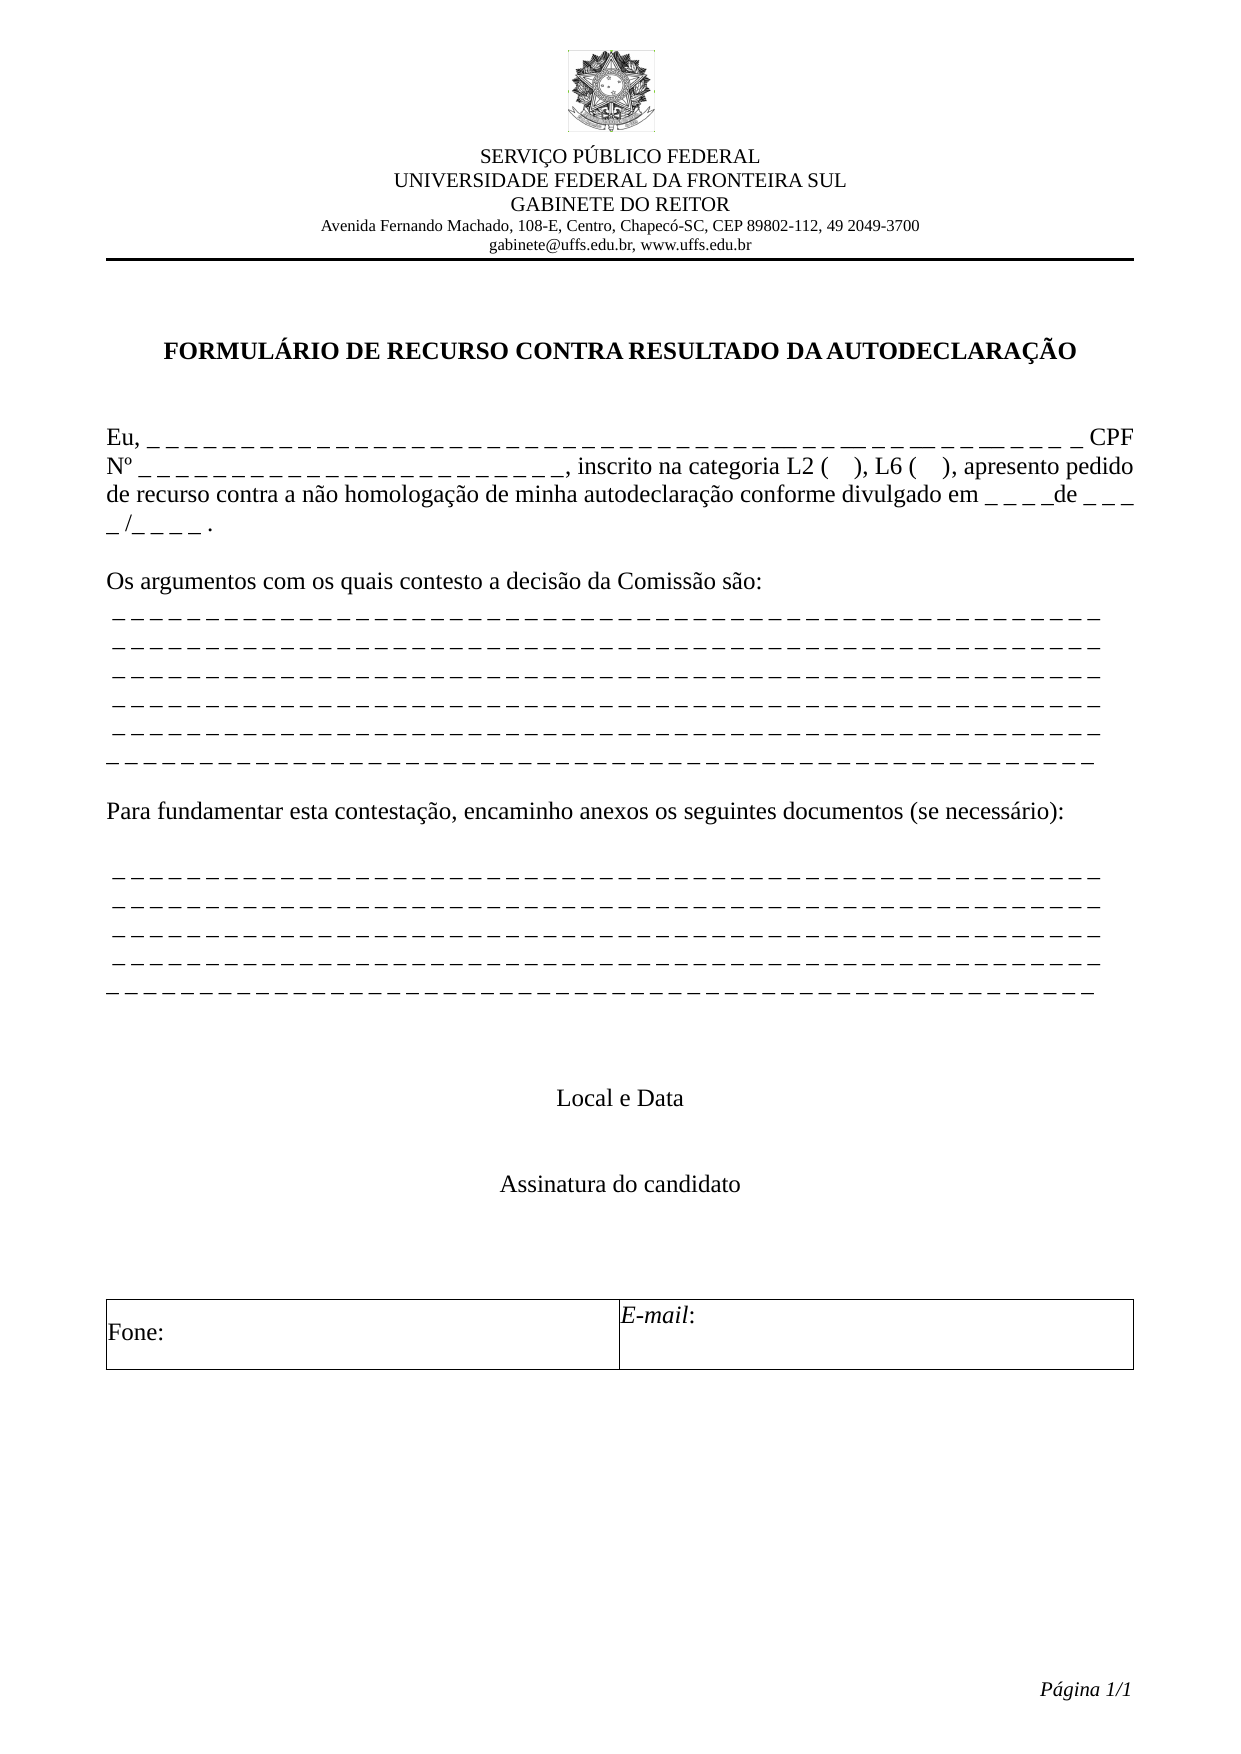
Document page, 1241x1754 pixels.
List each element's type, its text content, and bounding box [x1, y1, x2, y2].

table_header Fone: [107, 1300, 619, 1369]
text _ _ _ _ _ _ _ _ _ _ _ _ _ _ _ _ _ _ _ _ _ _ _ _ _ _ _ _ _ _ _ _ _ _ _ _ _ _ _ _ _ _ _ _ _ _ _ _ _ _ _ _ _ [106, 853, 1134, 882]
text _ _ _ _ _ _ _ _ _ _ _ _ _ _ _ _ _ _ _ _ _ _ _ _ _ _ _ _ _ _ _ _ _ _ _ _ _ _ _ _ _ _ _ _ _ _ _ _ _ _ _ _ _ [106, 882, 1134, 911]
text Eu, _ _ _ _ _ _ _ _ _ _ _ _ _ _ _ _ _ _ _ _ _ _ _ _ _ _ _ _ _ _ _ _ _ __ _ _ __ _ _ __ _ _ __ _ _ _ _ CPF Nº _ _ _ _ _ _ _ _ _ _ _ _ _ _ _ _ _ _ _ _ _ _ _, inscrito na categoria L2 ( ), L6 ( ), apresento pedido de recurso contra a não homologação de minha autodeclaração conforme divulgado em _ _ _ _de _ _ _ _ /_ _ _ _ . [106, 422, 1134, 537]
text GABINETE DO REITOR [106, 192, 1134, 216]
text Avenida Fernando Machado, 108-E, Centro, Chapecó-SC, CEP 89802-112, 49 2049-3700 [106, 216, 1134, 235]
text _ _ _ _ _ _ _ _ _ _ _ _ _ _ _ _ _ _ _ _ _ _ _ _ _ _ _ _ _ _ _ _ _ _ _ _ _ _ _ _ _ _ _ _ _ _ _ _ _ _ _ _ _ [106, 738, 1134, 767]
text Os argumentos com os quais contesto a decisão da Comissão são: [106, 566, 1134, 594]
table_header E-mail: [620, 1300, 1133, 1369]
text Para fundamentar esta contestação, encaminho anexos os seguintes documentos (se necessário): [106, 796, 1134, 824]
text FORMULÁRIO DE RECURSO CONTRA RESULTADO DA AUTODECLARAÇÃO [106, 336, 1134, 364]
text gabinete@uffs.edu.br, www.uffs.edu.br [106, 235, 1134, 258]
text _ _ _ _ _ _ _ _ _ _ _ _ _ _ _ _ _ _ _ _ _ _ _ _ _ _ _ _ _ _ _ _ _ _ _ _ _ _ _ _ _ _ _ _ _ _ _ _ _ _ _ _ _ [106, 681, 1134, 709]
text _ _ _ _ _ _ _ _ _ _ _ _ _ _ _ _ _ _ _ _ _ _ _ _ _ _ _ _ _ _ _ _ _ _ _ _ _ _ _ _ _ _ _ _ _ _ _ _ _ _ _ _ _ [106, 939, 1134, 968]
picture [568, 50, 655, 132]
text _ _ _ _ _ _ _ _ _ _ _ _ _ _ _ _ _ _ _ _ _ _ _ _ _ _ _ _ _ _ _ _ _ _ _ _ _ _ _ _ _ _ _ _ _ _ _ _ _ _ _ _ _ [106, 709, 1134, 738]
text _ _ _ _ _ _ _ _ _ _ _ _ _ _ _ _ _ _ _ _ _ _ _ _ _ _ _ _ _ _ _ _ _ _ _ _ _ _ _ _ _ _ _ _ _ _ _ _ _ _ _ _ _ [106, 594, 1134, 623]
text _ _ _ _ _ _ _ _ _ _ _ _ _ _ _ _ _ _ _ _ _ _ _ _ _ _ _ _ _ _ _ _ _ _ _ _ _ _ _ _ _ _ _ _ _ _ _ _ _ _ _ _ _ [106, 652, 1134, 681]
text _ _ _ _ _ _ _ _ _ _ _ _ _ _ _ _ _ _ _ _ _ _ _ _ _ _ _ _ _ _ _ _ _ _ _ _ _ _ _ _ _ _ _ _ _ _ _ _ _ _ _ _ _ [106, 623, 1134, 652]
text Assinatura do candidato [106, 1169, 1134, 1198]
text SERVIÇO PÚBLICO FEDERAL [106, 143, 1134, 168]
text _ _ _ _ _ _ _ _ _ _ _ _ _ _ _ _ _ _ _ _ _ _ _ _ _ _ _ _ _ _ _ _ _ _ _ _ _ _ _ _ _ _ _ _ _ _ _ _ _ _ _ _ _ [106, 968, 1134, 997]
text UNIVERSIDADE FEDERAL DA FRONTEIRA SUL [106, 168, 1134, 192]
text _ _ _ _ _ _ _ _ _ _ _ _ _ _ _ _ _ _ _ _ _ _ _ _ _ _ _ _ _ _ _ _ _ _ _ _ _ _ _ _ _ _ _ _ _ _ _ _ _ _ _ _ _ [106, 911, 1134, 939]
text Local e Data [106, 1083, 1134, 1112]
